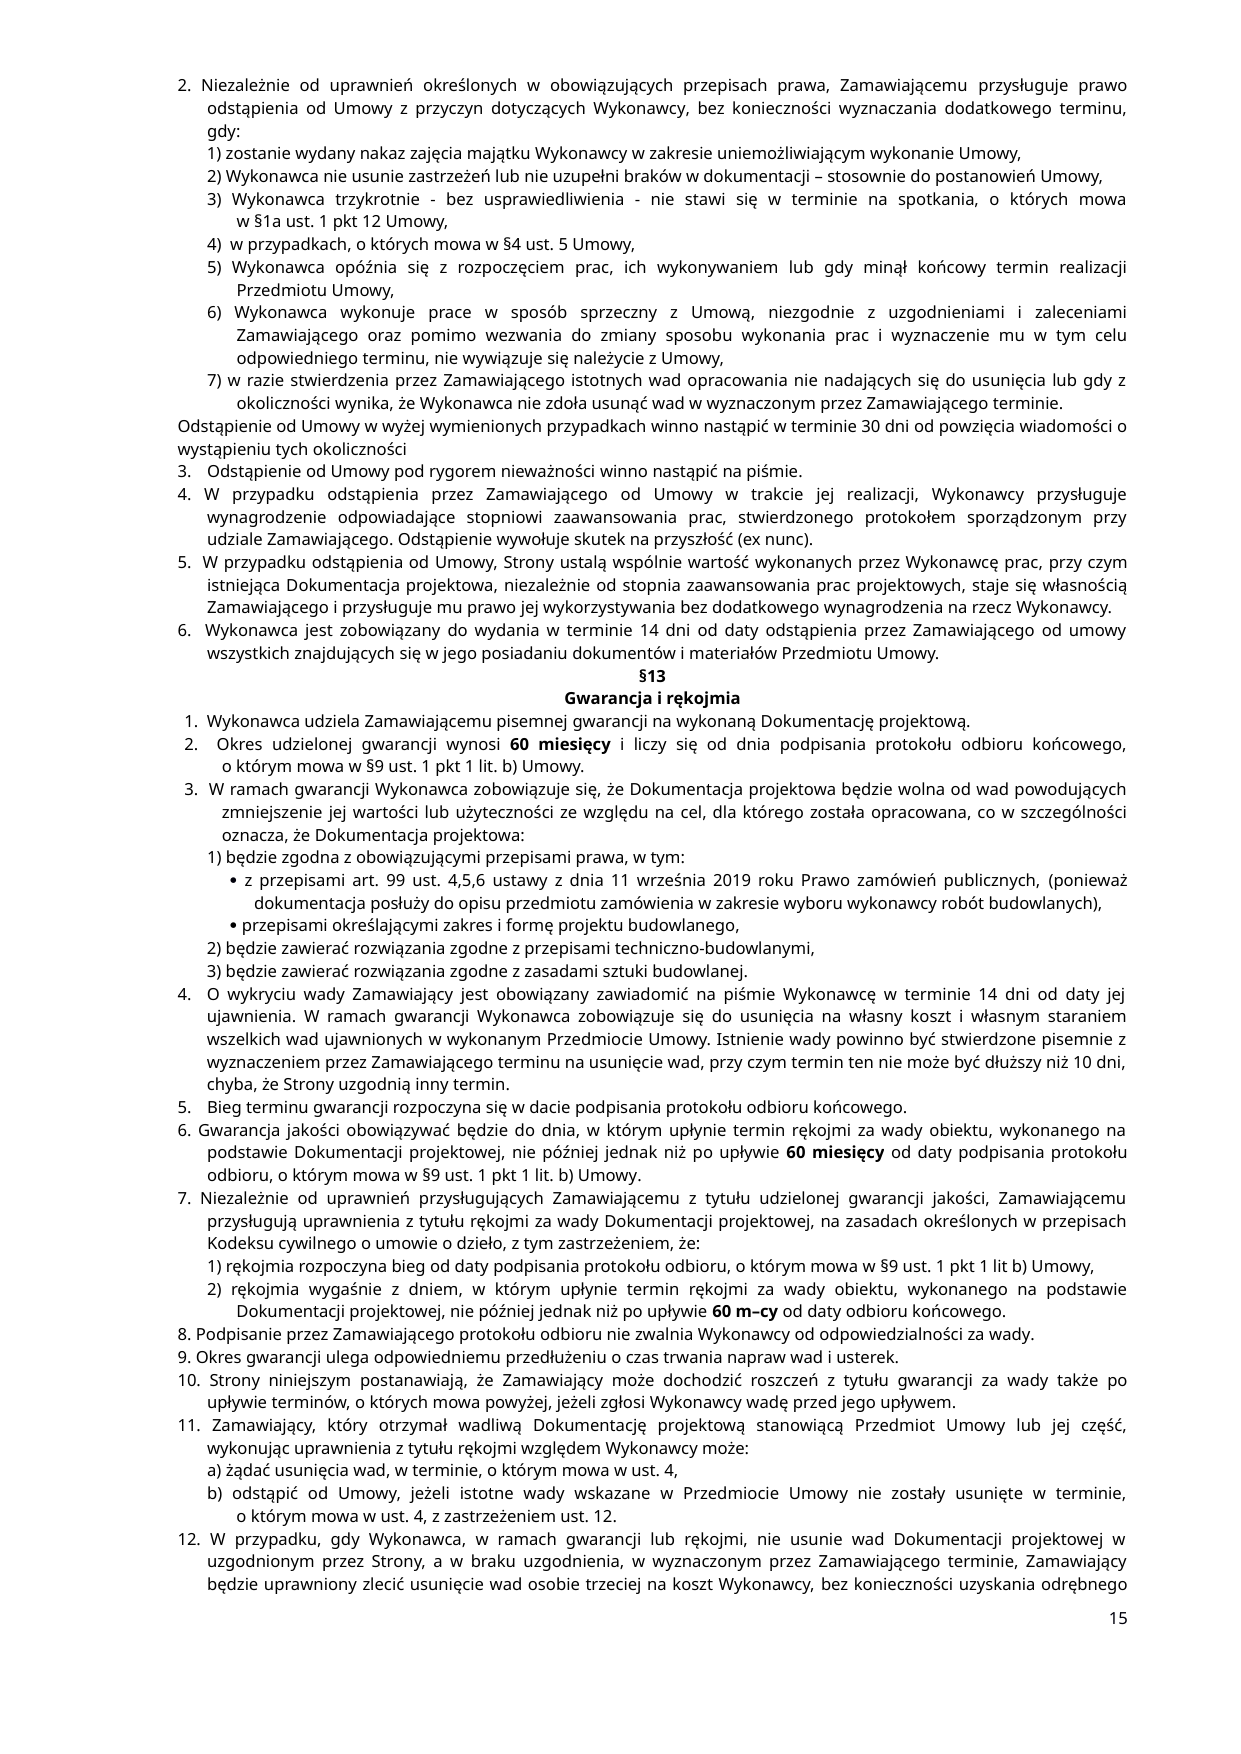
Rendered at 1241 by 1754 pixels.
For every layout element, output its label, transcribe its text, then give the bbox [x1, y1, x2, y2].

text 3) będzie zawierać rozwiązania zgodne z zasadami sztuki budowlanej. [207, 959, 1127, 982]
list przepisami określającymi zakres i formę projektu budowlanego, [230, 914, 1127, 937]
text Gwarancja i rękojmia [177, 687, 1127, 709]
text 6. Gwarancja jakości obowiązywać będzie do dnia, w którym upłynie termin rękojmi za wady obiektu, wykonanego na podstawie Dokumentacji projektowej, nie później jednak niż po upływie 60 miesięcy od daty podpisania protokołu odbioru, o którym mowa w §9 ust. 1 pkt 1 lit. b) Umowy. [177, 1118, 1127, 1186]
text Odstąpienie od Umowy w wyżej wymienionych przypadkach winno nastąpić w terminie 30 dni od powzięcia wiadomości o wystąpieniu tych okoliczności [177, 414, 1127, 460]
list odstąpić od Umowy, jeżeli istotne wady wskazane w Przedmiocie Umowy nie zostały usunięte w terminie, o którym mowa w ust. 4, z zastrzeżeniem ust. 12. [207, 1482, 1127, 1527]
text 2. Niezależnie od uprawnień określonych w obowiązujących przepisach prawa, Zamawiającemu przysługuje prawo odstąpienia od Umowy z przyczyn dotyczących Wykonawcy, bez konieczności wyznaczania dodatkowego terminu, gdy: [177, 74, 1127, 142]
text 6) Wykonawca wykonuje prace w sposób sprzeczny z Umową, niezgodnie z uzgodnieniami i zaleceniami Zamawiającego oraz pomimo wezwania do zmiany sposobu wykonania prac i wyznaczenie mu w tym celu odpowiedniego terminu, nie wywiązuje się należycie z Umowy, [207, 301, 1127, 369]
text 3. Odstąpienie od Umowy pod rygorem nieważności winno nastąpić na piśmie. [177, 460, 1127, 482]
text 11. Zamawiający, który otrzymał wadliwą Dokumentację projektową stanowiącą Przedmiot Umowy lub jej część, wykonując uprawnienia z tytułu rękojmi względem Wykonawcy może: [177, 1413, 1127, 1459]
list Wykonawca udziela Zamawiającemu pisemnej gwarancji na wykonaną Dokumentację projektową. [184, 709, 1127, 732]
text 6. Wykonawca jest zobowiązany do wydania w terminie 14 dni od daty odstąpienia przez Zamawiającego od umowy wszystkich znajdujących się w jego posiadaniu dokumentów i materiałów Przedmiotu Umowy. [177, 619, 1127, 664]
text 7) w razie stwierdzenia przez Zamawiającego istotnych wad opracowania nie nadających się do usunięcia lub gdy z okoliczności wynika, że Wykonawca nie zdoła usunąć wad w wyznaczonym przez Zamawiającego terminie. [207, 369, 1127, 414]
text 3) Wykonawca trzykrotnie - bez usprawiedliwienia - nie stawi się w terminie na spotkania, o których mowa w §1a ust. 1 pkt 12 Umowy, [207, 187, 1127, 233]
text 5. Bieg terminu gwarancji rozpoczyna się w dacie podpisania protokołu odbioru końcowego. [177, 1096, 1127, 1118]
text 5. W przypadku odstąpienia od Umowy, Strony ustalą wspólnie wartość wykonanych przez Wykonawcę prac, przy czym istniejąca Dokumentacja projektowa, niezależnie od stopnia zaawansowania prac projektowych, staje się własnością Zamawiającego i przysługuje mu prawo jej wykorzystywania bez dodatkowego wynagrodzenia na rzecz Wykonawcy. [177, 551, 1127, 619]
text 10. Strony niniejszym postanawiają, że Zamawiający może dochodzić roszczeń z tytułu gwarancji za wady także po upływie terminów, o których mowa powyżej, jeżeli zgłosi Wykonawcy wadę przed jego upływem. [177, 1368, 1127, 1413]
text 1) zostanie wydany nakaz zajęcia majątku Wykonawcy w zakresie uniemożliwiającym wykonanie Umowy, [207, 142, 1127, 164]
list Okres udzielonej gwarancji wynosi 60 miesięcy i liczy się od dnia podpisania protokołu odbioru końcowego, o którym mowa w §9 ust. 1 pkt 1 lit. b) Umowy. [184, 732, 1127, 778]
text 9. Okres gwarancji ulega odpowiedniemu przedłużeniu o czas trwania napraw wad i usterek. [177, 1345, 1127, 1368]
text 8. Podpisanie przez Zamawiającego protokołu odbioru nie zwalnia Wykonawcy od odpowiedzialności za wady. [177, 1323, 1127, 1345]
text 1) rękojmia rozpoczyna bieg od daty podpisania protokołu odbioru, o którym mowa w §9 ust. 1 pkt 1 lit b) Umowy, [207, 1254, 1127, 1277]
text 4. W przypadku odstąpienia przez Zamawiającego od Umowy w trakcie jej realizacji, Wykonawcy przysługuje wynagrodzenie odpowiadające stopniowi zaawansowania prac, stwierdzonego protokołem sporządzonym przy udziale Zamawiającego. Odstąpienie wywołuje skutek na przyszłość (ex nunc). [177, 482, 1127, 551]
list W ramach gwarancji Wykonawca zobowiązuje się, że Dokumentacja projektowa będzie wolna od wad powodujących zmniejszenie jej wartości lub użyteczności ze względu na cel, dla którego została opracowana, co w szczególności oznacza, że Dokumentacja projektowa: [184, 778, 1127, 846]
text 2) Wykonawca nie usunie zastrzeżeń lub nie uzupełni braków w dokumentacji – stosownie do postanowień Umowy, [207, 164, 1127, 187]
text 4. O wykryciu wady Zamawiający jest obowiązany zawiadomić na piśmie Wykonawcę w terminie 14 dni od daty jej ujawnienia. W ramach gwarancji Wykonawca zobowiązuje się do usunięcia na własny koszt i własnym staraniem wszelkich wad ujawnionych w wykonanym Przedmiocie Umowy. Istnienie wady powinno być stwierdzone pisemnie z wyznaczeniem przez Zamawiającego terminu na usunięcie wad, przy czym termin ten nie może być dłuższy niż 10 dni, chyba, że Strony uzgodnią inny termin. [177, 982, 1127, 1096]
text 7. Niezależnie od uprawnień przysługujących Zamawiającemu z tytułu udzielonej gwarancji jakości, Zamawiającemu przysługują uprawnienia z tytułu rękojmi za wady Dokumentacji projektowej, na zasadach określonych w przepisach Kodeksu cywilnego o umowie o dzieło, z tym zastrzeżeniem, że: [177, 1186, 1127, 1254]
text 12. W przypadku, gdy Wykonawca, w ramach gwarancji lub rękojmi, nie usunie wad Dokumentacji projektowej w uzgodnionym przez Strony, a w braku uzgodnienia, w wyznaczonym przez Zamawiającego terminie, Zamawiający będzie uprawniony zlecić usunięcie wad osobie trzeciej na koszt Wykonawcy, bez konieczności uzyskania odrębnego [177, 1527, 1127, 1595]
text 2) rękojmia wygaśnie z dniem, w którym upłynie termin rękojmi za wady obiektu, wykonanego na podstawie Dokumentacji projektowej, nie później jednak niż po upływie 60 m–cy od daty odbioru końcowego. [207, 1277, 1127, 1323]
text 4) w przypadkach, o których mowa w §4 ust. 5 Umowy, [207, 233, 1127, 255]
text §13 [177, 664, 1127, 687]
list z przepisami art. 99 ust. 4,5,6 ustawy z dnia 11 września 2019 roku Prawo zamówień publicznych, (ponieważ dokumentacja posłuży do opisu przedmiotu zamówienia w zakresie wyboru wykonawcy robót budowlanych), [230, 868, 1127, 914]
text 2) będzie zawierać rozwiązania zgodne z przepisami techniczno-budowlanymi, [207, 937, 1127, 959]
text 1) będzie zgodna z obowiązującymi przepisami prawa, w tym: [207, 846, 1127, 868]
text 5) Wykonawca opóźnia się z rozpoczęciem prac, ich wykonywaniem lub gdy minął końcowy termin realizacji Przedmiotu Umowy, [207, 255, 1127, 301]
list żądać usunięcia wad, w terminie, o którym mowa w ust. 4, [207, 1459, 1127, 1482]
